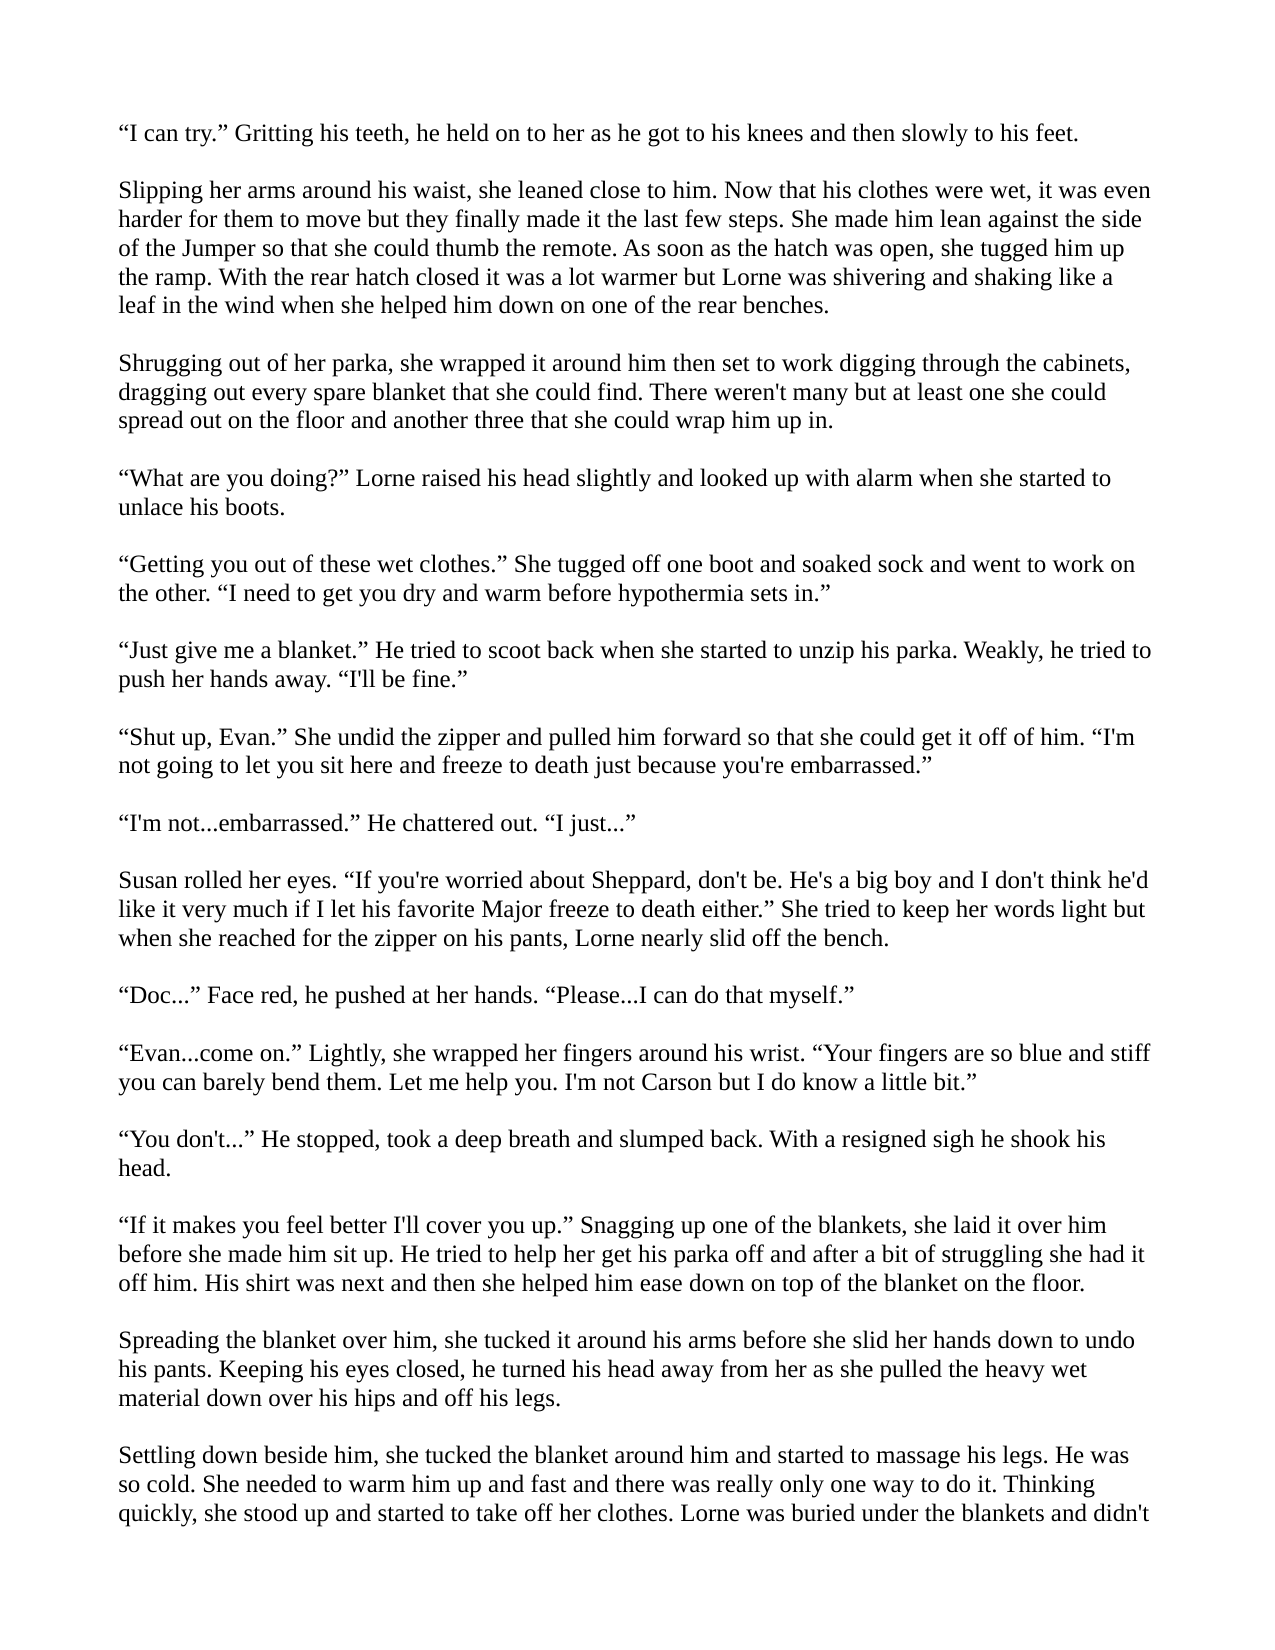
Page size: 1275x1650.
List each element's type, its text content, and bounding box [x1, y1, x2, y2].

text “If it makes you feel better I'll cover you up.” Snagging up one of the blankets, she laid it over him before she made him sit up. He tried to help her get his parka off and after a bit of struggling she had it off him. His shirt was next and then she helped him ease down on top of the blanket on the floor. [118, 1211, 1157, 1297]
text “Evan...come on.” Lightly, she wrapped her fingers around his wrist. “Your fingers are so blue and stiff you can barely bend them. Let me help you. I'm not Carson but I do know a little bit.” [118, 1038, 1157, 1096]
text “I can try.” Gritting his teeth, he held on to her as he got to his knees and then slowly to his feet. [118, 118, 1157, 147]
text Settling down beside him, she tucked the blanket around him and started to massage his legs. He was so cold. She needed to warm him up and fast and there was really only one way to do it. Thinking quickly, she stood up and started to take off her clothes. Lorne was buried under the blankets and didn't [118, 1441, 1157, 1527]
text Spreading the blanket over him, she tucked it around his arms before she slid her hands down to undo his pants. Keeping his eyes closed, he turned his head away from her as she pulled the heavy wet material down over his hips and off his legs. [118, 1326, 1157, 1412]
text Susan rolled her eyes. “If you're worried about Sheppard, don't be. He's a big boy and I don't think he'd like it very much if I let his favorite Major freeze to death either.” She tried to keep her words light but when she reached for the zipper on his pants, Lorne nearly slid off the bench. [118, 866, 1157, 952]
text “Doc...” Face red, he pushed at her hands. “Please...I can do that myself.” [118, 981, 1157, 1009]
text “Just give me a blanket.” He tried to scoot back when she started to unzip his parka. Weakly, he tried to push her hands away. “I'll be fine.” [118, 636, 1157, 693]
text Shrugging out of her parka, she wrapped it around him then set to work digging through the cabinets, dragging out every spare blanket that she could find. There weren't many but at least one she could spread out on the floor and another three that she could wrap him up in. [118, 348, 1157, 434]
text “You don't...” He stopped, took a deep breath and slumped back. With a resigned sigh he shook his head. [118, 1124, 1157, 1182]
text “What are you doing?” Lorne raised his head slightly and looked up with alarm when she started to unlace his boots. [118, 463, 1157, 521]
text “Getting you out of these wet clothes.” She tugged off one boot and soaked sock and went to work on the other. “I need to get you dry and warm before hypothermia sets in.” [118, 549, 1157, 607]
text “Shut up, Evan.” She undid the zipper and pulled him forward so that she could get it off of him. “I'm not going to let you sit here and freeze to death just because you're embarrassed.” [118, 722, 1157, 779]
text Slipping her arms around his waist, she leaned close to him. Now that his clothes were wet, it was even harder for them to move but they finally made it the last few steps. She made him lean against the side of the Jumper so that she could thumb the remote. As soon as the hatch was open, she tugged him up the ramp. With the rear hatch closed it was a lot warmer but Lorne was shivering and shaking like a leaf in the wind when she helped him down on one of the rear benches. [118, 176, 1157, 319]
text “I'm not...embarrassed.” He chattered out. “I just...” [118, 808, 1157, 837]
